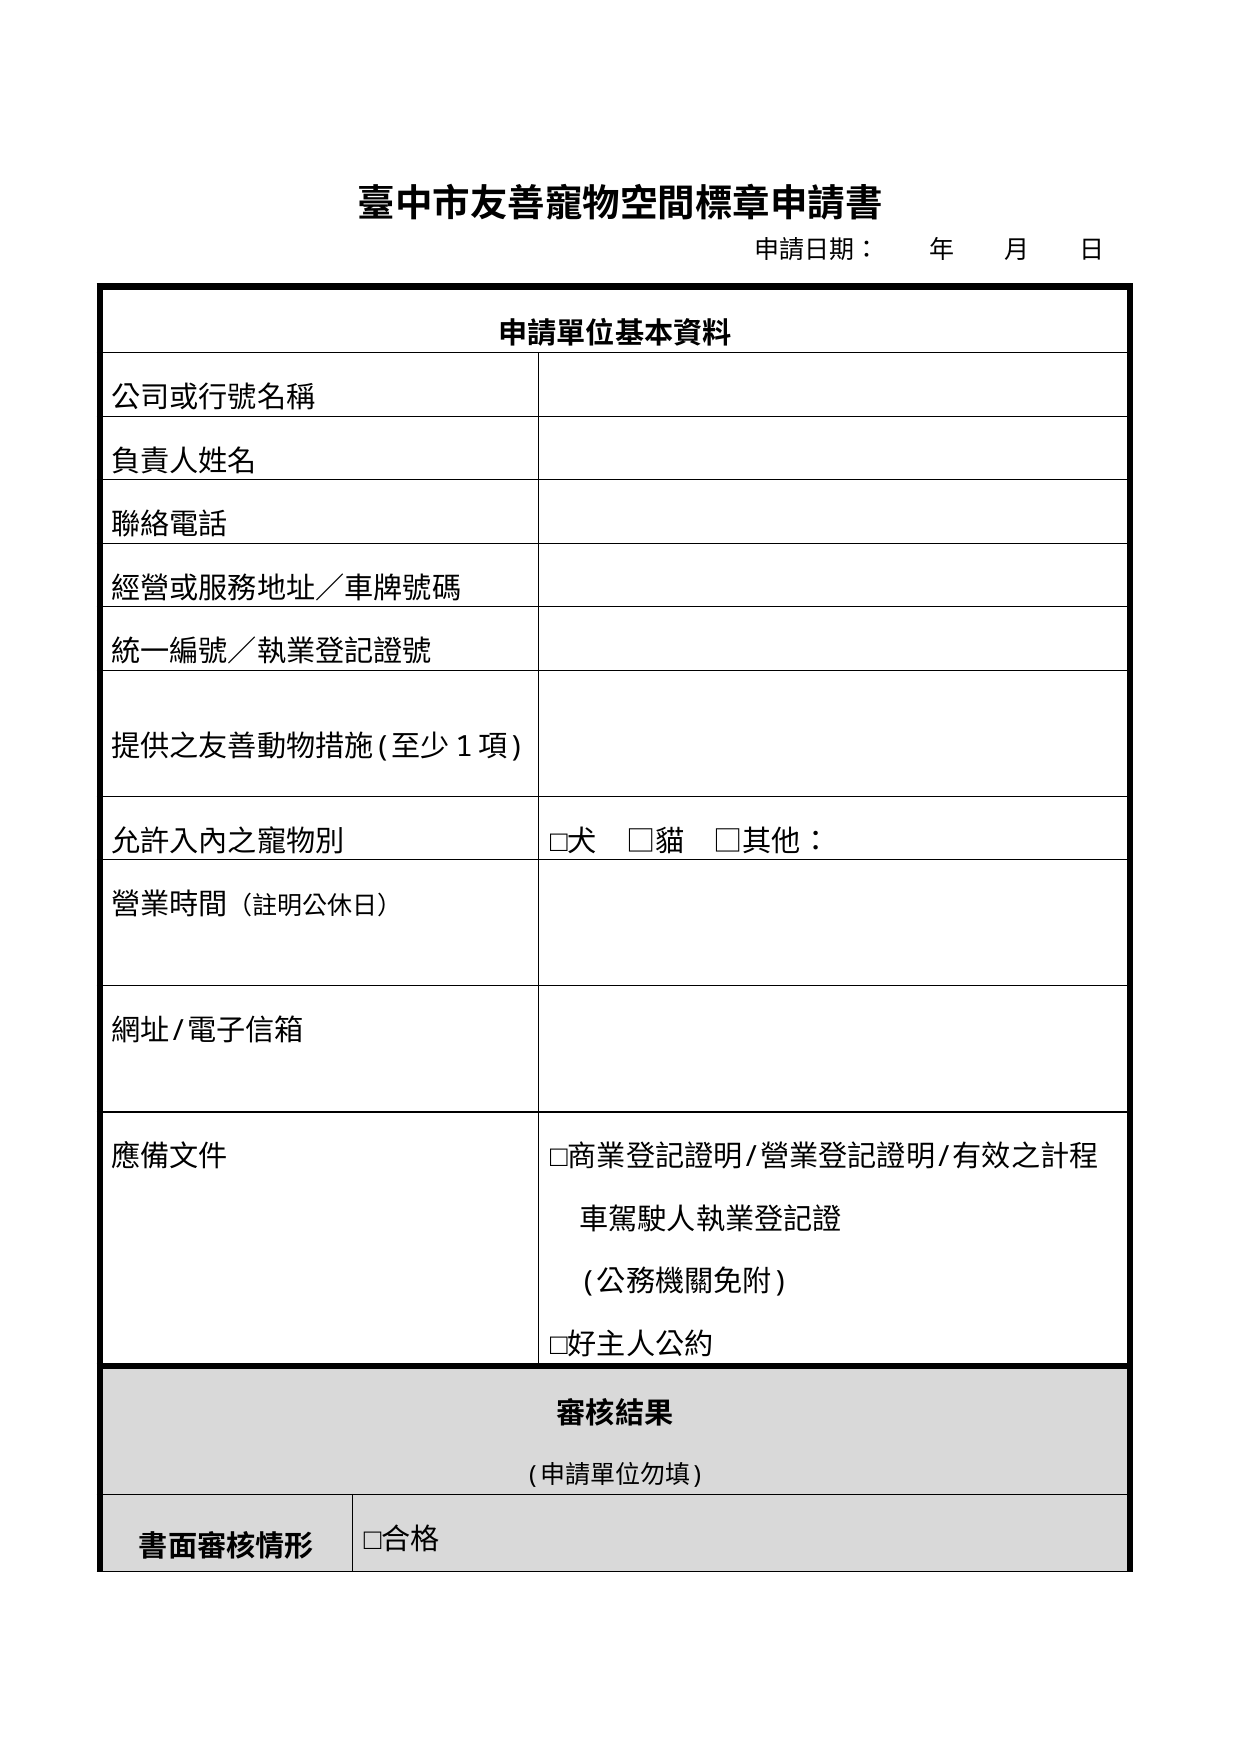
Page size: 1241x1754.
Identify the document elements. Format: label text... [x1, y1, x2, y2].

table_cell 負責人姓名 [103, 417, 538, 479]
table_cell [539, 417, 1127, 479]
table_cell [539, 671, 1127, 796]
table_cell 書面審核情形 [103, 1495, 352, 1571]
table_cell [539, 607, 1127, 670]
table_cell 營業時間（註明公休日） [103, 860, 538, 985]
table_cell 公司或行號名稱 [103, 353, 538, 416]
table_cell [539, 986, 1127, 1111]
table_header 申請單位基本資料 [103, 290, 739, 352]
text 申請日期： 年 月 日 [754, 229, 1116, 266]
table_cell □商業登記證明/營業登記證明/有效之計程 車駕駛人執業登記證 (公務機關免附) □好主人公約 [539, 1113, 1127, 1362]
table_cell □合格 [353, 1495, 1127, 1571]
table_cell [539, 544, 1127, 606]
table_cell 應備文件 [103, 1113, 538, 1362]
table_cell 審核結果 (申請單位勿填) [103, 1369, 1127, 1494]
table_cell 提供之友善動物措施(至少1項) [103, 671, 538, 796]
table_cell 網址/電子信箱 [103, 986, 538, 1111]
table_cell [539, 860, 1127, 985]
table_cell □犬 □貓 □其他： [539, 797, 1127, 859]
table_cell 聯絡電話 [103, 480, 538, 543]
table_cell 統一編號／執業登記證號 [103, 607, 538, 670]
table_cell 經營或服務地址／車牌號碼 [103, 544, 538, 606]
table_cell [539, 480, 1127, 543]
text 臺中市友善寵物空間標章申請書 [187, 158, 1053, 221]
table_cell [539, 353, 739, 416]
table_cell 允許入內之寵物別 [103, 797, 538, 859]
